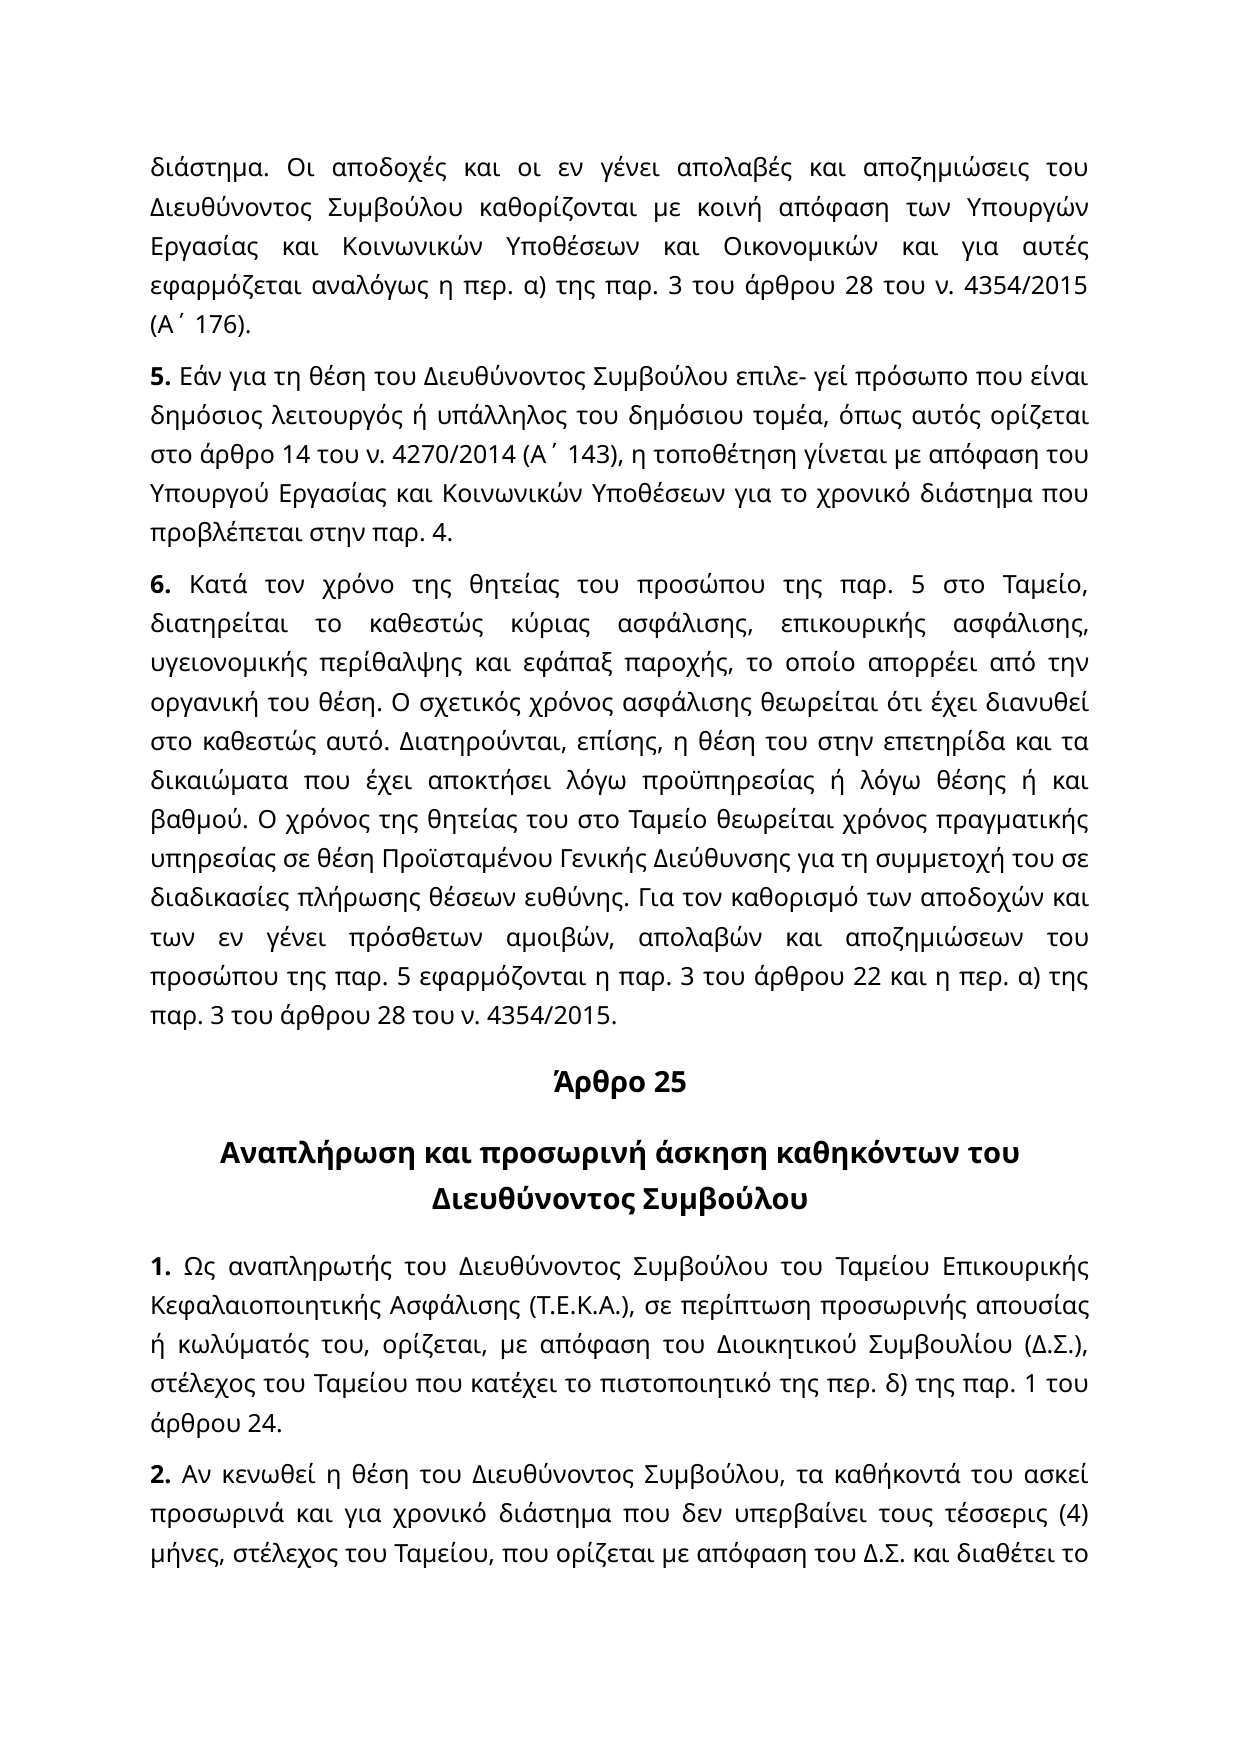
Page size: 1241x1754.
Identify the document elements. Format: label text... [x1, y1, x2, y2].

text 5. Εάν για τη θέση του Διευθύνοντος Συμβούλου επιλε- γεί πρόσωπο που είναι δημόσιος λειτουργός ή υπάλληλος του δημόσιου τομέα, όπως αυτός ορίζεται στο άρθρο 14 του ν. 4270/2014 (Α΄ 143), η τοποθέτηση γίνεται με απόφαση του Υπουργού Εργασίας και Κοινωνικών Υποθέσεων για το χρονικό διάστημα που προβλέπεται στην παρ. 4. [150, 358, 1090, 549]
subtitle Άρθρο 25 [150, 1062, 1090, 1101]
text διάστημα. Οι αποδοχές και οι εν γένει απολαβές και αποζημιώσεις του Διευθύνοντος Συμβούλου καθορίζονται με κοινή απόφαση των Υπουργών Εργασίας και Κοινωνικών Υποθέσεων και Οικονομικών και για αυτές εφαρμόζεται αναλόγως η περ. α) της παρ. 3 του άρθρου 28 του ν. 4354/2015 (Α΄ 176). [150, 150, 1090, 341]
subtitle Αναπλήρωση και προσωρινή άσκηση καθηκόντων του Διευθύνοντος Συμβούλου [150, 1132, 1090, 1218]
text 1. Ως αναπληρωτής του Διευθύνοντος Συμβούλου του Ταμείου Επικουρικής Κεφαλαιοποιητικής Ασφάλισης (Τ.Ε.Κ.Α.), σε περίπτωση προσωρινής απουσίας ή κωλύματός του, ορίζεται, με απόφαση του Διοικητικού Συμβουλίου (Δ.Σ.), στέλεχος του Ταμείου που κατέχει το πιστοποιητικό της περ. δ) της παρ. 1 του άρθρου 24. [150, 1248, 1090, 1439]
text 6. Κατά τον χρόνο της θητείας του προσώπου της παρ. 5 στο Ταμείο, διατηρείται το καθεστώς κύριας ασφάλισης, επικουρικής ασφάλισης, υγειονομικής περίθαλψης και εφάπαξ παροχής, το οποίο απορρέει από την οργανική του θέση. Ο σχετικός χρόνος ασφάλισης θεωρείται ότι έχει διανυθεί στο καθεστώς αυτό. Διατηρούνται, επίσης, η θέση του στην επετηρίδα και τα δικαιώματα που έχει αποκτήσει λόγω προϋπηρεσίας ή λόγω θέσης ή και βαθμού. Ο χρόνος της θητείας του στο Ταμείο θεωρείται χρόνος πραγματικής υπηρεσίας σε θέση Προϊσταμένου Γενικής Διεύθυνσης για τη συμμετοχή του σε διαδικασίες πλήρωσης θέσεων ευθύνης. Για τον καθορισμό των αποδοχών και των εν γένει πρόσθετων αμοιβών, απολαβών και αποζημιώσεων του προσώπου της παρ. 5 εφαρμόζονται η παρ. 3 του άρθρου 22 και η περ. α) της παρ. 3 του άρθρου 28 του ν. 4354/2015. [150, 567, 1090, 1032]
text 2. Αν κενωθεί η θέση του Διευθύνοντος Συμβούλου, τα καθήκοντά του ασκεί προσωρινά και για χρονικό διάστημα που δεν υπερβαίνει τους τέσσερις (4) μήνες, στέλεχος του Ταμείου, που ορίζεται με απόφαση του Δ.Σ. και διαθέτει το [150, 1457, 1090, 1569]
